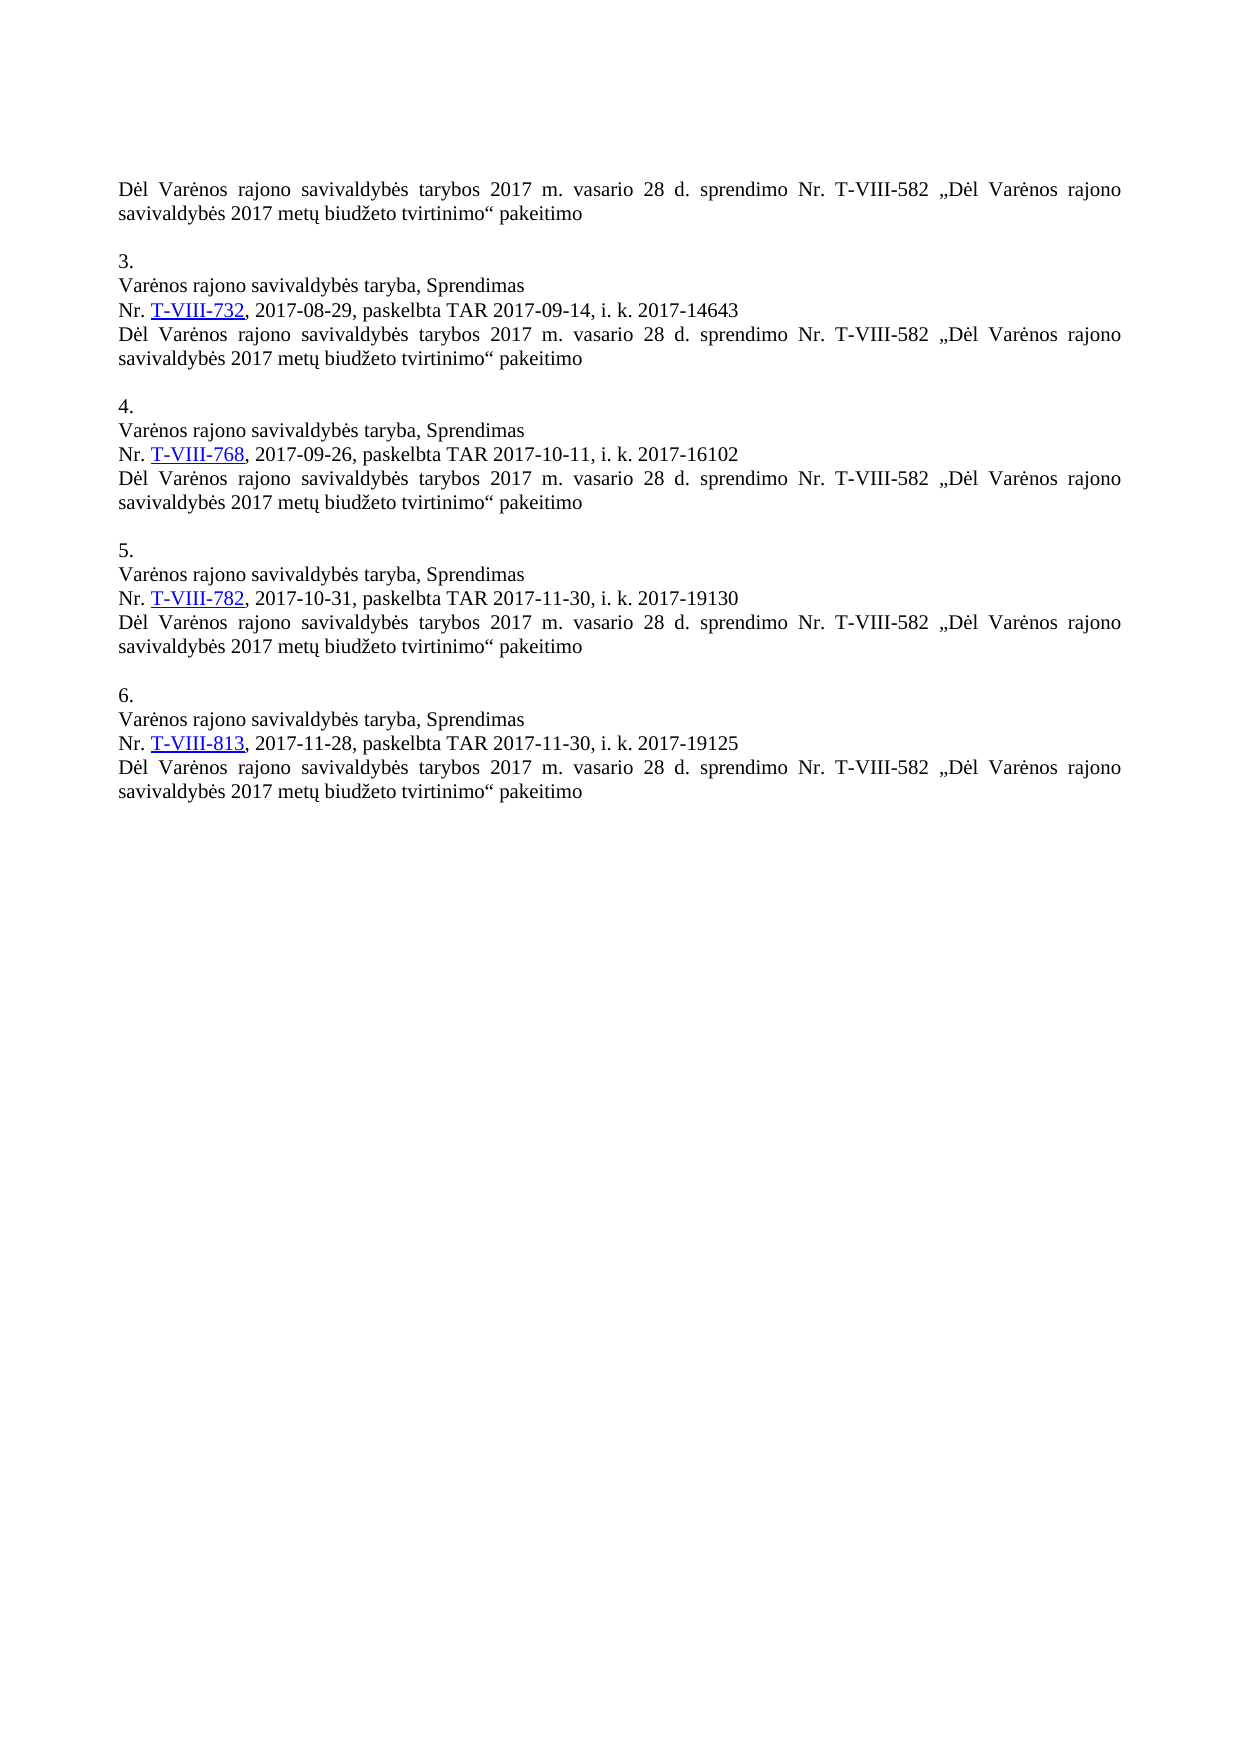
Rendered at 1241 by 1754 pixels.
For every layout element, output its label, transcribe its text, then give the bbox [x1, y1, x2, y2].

text Varėnos rajono savivaldybės taryba, Sprendimas [118, 707, 1122, 731]
text 5. [118, 538, 1122, 562]
text 6. [118, 682, 1122, 707]
text Nr. T-VIII-768, 2017-09-26, paskelbta TAR 2017-10-11, i. k. 2017-16102 [118, 442, 1122, 466]
text Dėl Varėnos rajono savivaldybės tarybos 2017 m. vasario 28 d. sprendimo Nr. T-VIII-582 „Dėl Varėnos rajono savivaldybės 2017 metų biudžeto tvirtinimo“ pakeitimo [118, 322, 1122, 370]
text Dėl Varėnos rajono savivaldybės tarybos 2017 m. vasario 28 d. sprendimo Nr. T-VIII-582 „Dėl Varėnos rajono savivaldybės 2017 metų biudžeto tvirtinimo“ pakeitimo [118, 610, 1122, 658]
text 4. [118, 394, 1122, 418]
text Varėnos rajono savivaldybės taryba, Sprendimas [118, 562, 1122, 586]
text Varėnos rajono savivaldybės taryba, Sprendimas [118, 418, 1122, 442]
text Dėl Varėnos rajono savivaldybės tarybos 2017 m. vasario 28 d. sprendimo Nr. T-VIII-582 „Dėl Varėnos rajono savivaldybės 2017 metų biudžeto tvirtinimo“ pakeitimo [118, 466, 1122, 514]
text Dėl Varėnos rajono savivaldybės tarybos 2017 m. vasario 28 d. sprendimo Nr. T-VIII-582 „Dėl Varėnos rajono savivaldybės 2017 metų biudžeto tvirtinimo“ pakeitimo [118, 755, 1122, 803]
text 3. [118, 249, 1122, 273]
text Nr. T-VIII-732, 2017-08-29, paskelbta TAR 2017-09-14, i. k. 2017-14643 [118, 297, 1122, 322]
text Nr. T-VIII-782, 2017-10-31, paskelbta TAR 2017-11-30, i. k. 2017-19130 [118, 586, 1122, 610]
text Dėl Varėnos rajono savivaldybės tarybos 2017 m. vasario 28 d. sprendimo Nr. T-VIII-582 „Dėl Varėnos rajono savivaldybės 2017 metų biudžeto tvirtinimo“ pakeitimo [118, 177, 1122, 225]
text Nr. T-VIII-813, 2017-11-28, paskelbta TAR 2017-11-30, i. k. 2017-19125 [118, 731, 1122, 755]
text Varėnos rajono savivaldybės taryba, Sprendimas [118, 273, 1122, 297]
